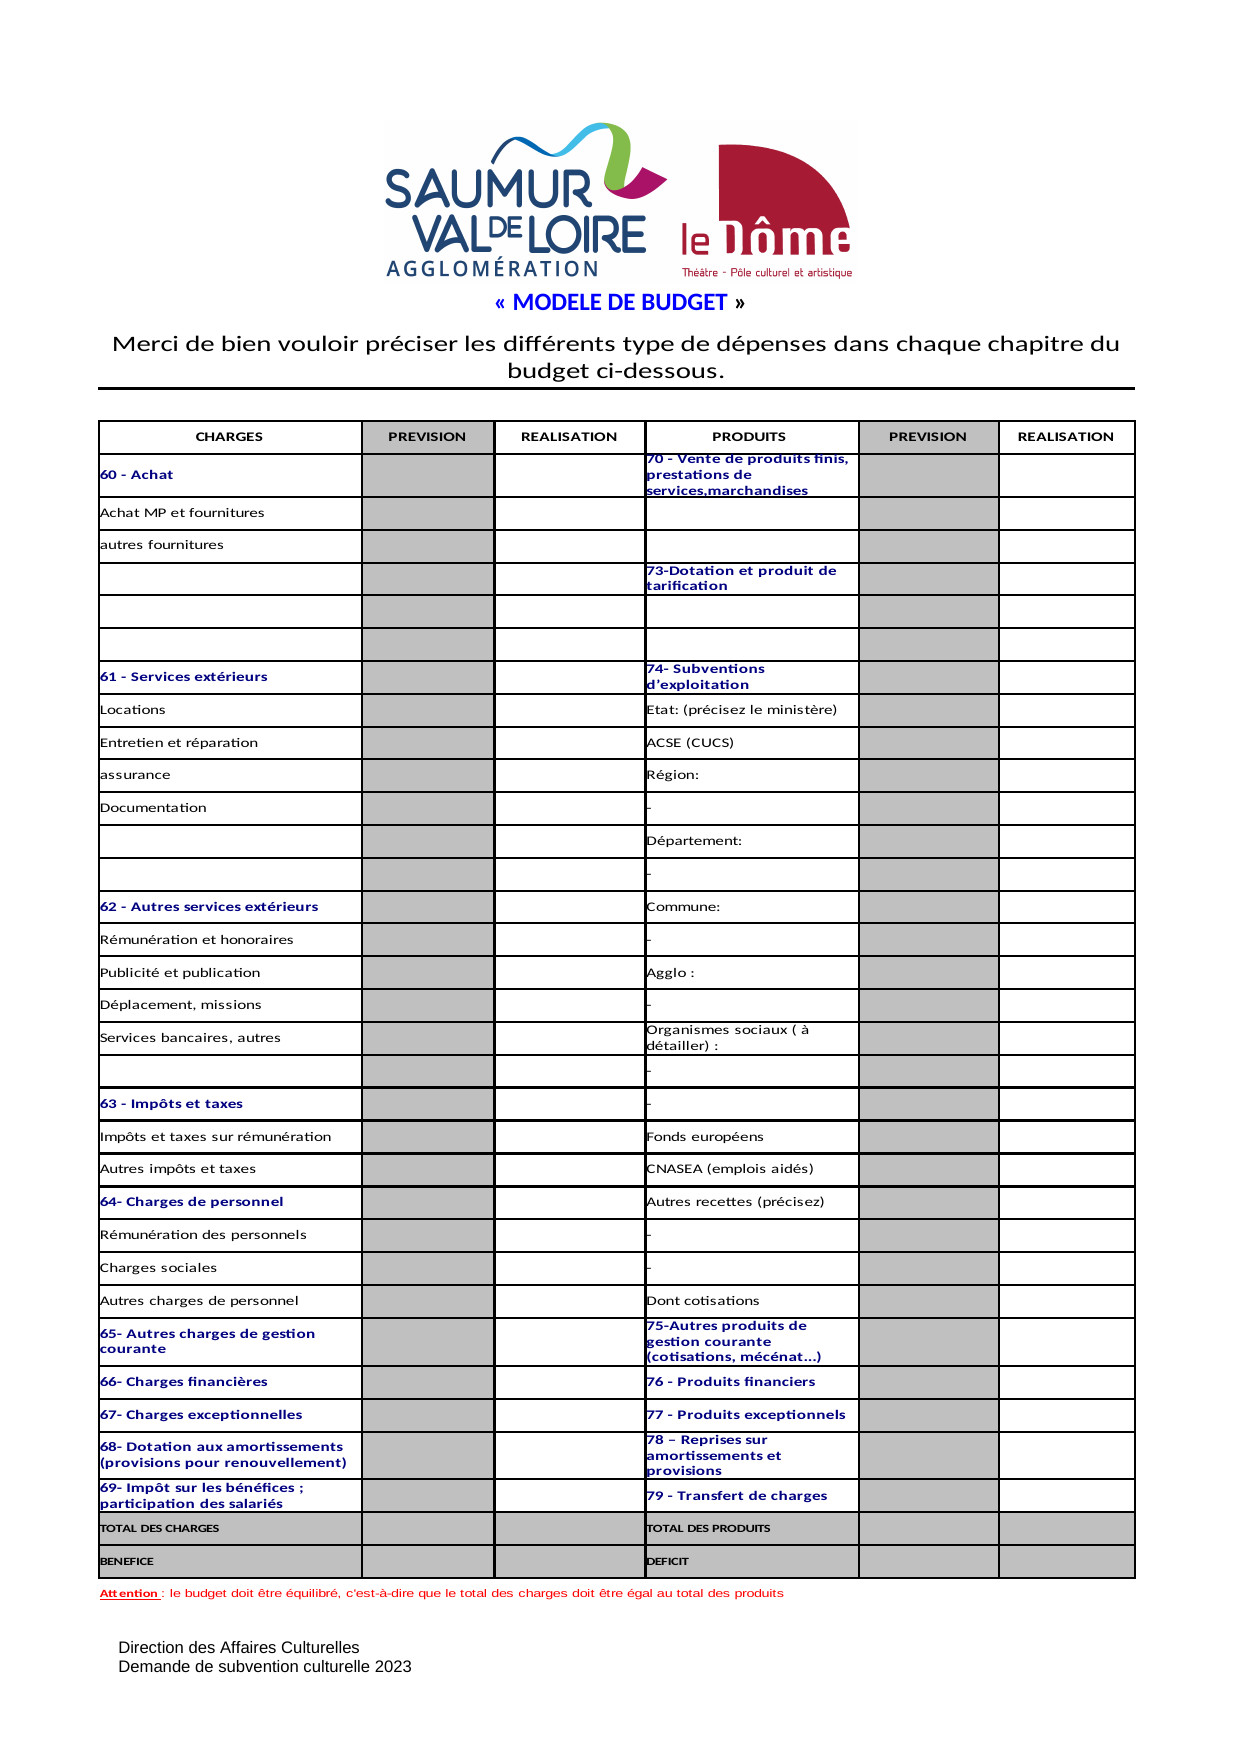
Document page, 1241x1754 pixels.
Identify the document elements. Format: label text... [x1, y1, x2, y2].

text « MODELE DE BUDGET » [118, 118, 1122, 316]
picture [384, 121, 857, 285]
